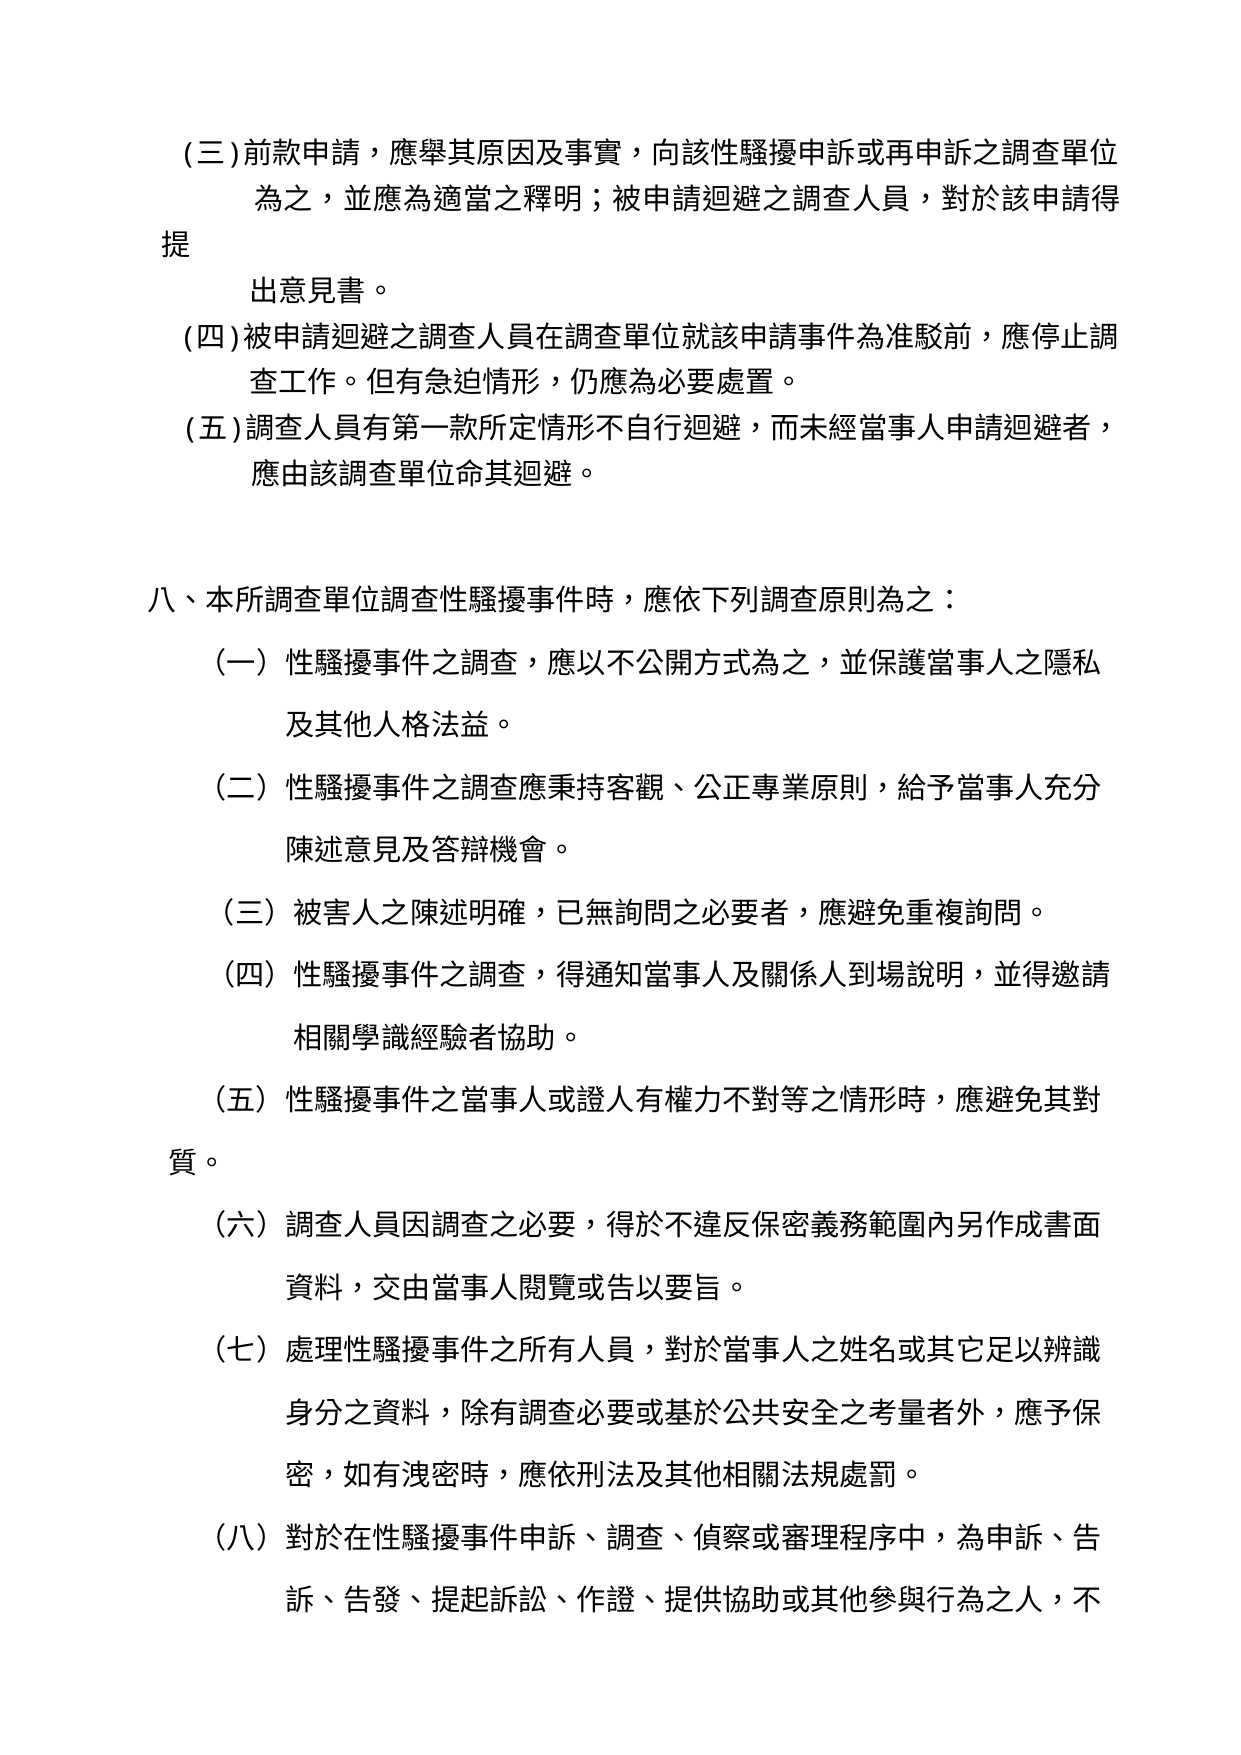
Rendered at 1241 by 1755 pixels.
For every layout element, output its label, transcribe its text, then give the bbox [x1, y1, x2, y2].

text （四）性騷擾事件之調查，得通知當事人及關係人到場說明，並得邀請相關學識經驗者協助。 [206, 931, 1122, 1056]
text (四)被申請迴避之調查人員在調查單位就該申請事件為准駁前，應停止調 [162, 310, 1122, 356]
text （六）調查人員因調查之必要，得於不違反保密義務範圍內另作成書面資料，交由當事人閱覽或告以要旨。 [197, 1181, 1122, 1306]
text （三）被害人之陳述明確，已無詢問之必要者，應避免重複詢問。 [118, 869, 1122, 931]
text （五）性騷擾事件之當事人或證人有權力不對等之情形時，應避免其對質。 [168, 1056, 1122, 1181]
text （二）性騷擾事件之調查應秉持客觀、公正專業原則，給予當事人充分陳述意見及答辯機會。 [197, 744, 1122, 869]
text 為之，並應為適當之釋明；被申請迴避之調查人員，對於該申請得提 [162, 173, 1122, 264]
text 八、本所調查單位調查性騷擾事件時，應依下列調查原則為之： [118, 556, 1122, 619]
text （七）處理性騷擾事件之所有人員，對於當事人之姓名或其它足以辨識身分之資料，除有調查必要或基於公共安全之考量者外，應予保密，如有洩密時，應依刑法及其他相關法規處罰。 [197, 1306, 1122, 1494]
text (五)調查人員有第一款所定情形不自行迴避，而未經當事人申請迴避者， [164, 402, 1122, 448]
text （八）對於在性騷擾事件申訴、調查、偵察或審理程序中，為申訴、告訴、告發、提起訴訟、作證、提供協助或其他參與行為之人，不 [197, 1494, 1122, 1619]
text 出意見書。 [162, 264, 1122, 310]
text （一）性騷擾事件之調查，應以不公開方式為之，並保護當事人之隱私及其他人格法益。 [197, 619, 1122, 744]
text 查工作。但有急迫情形，仍應為必要處置。 [162, 356, 1122, 402]
text (三)前款申請，應舉其原因及事實，向該性騷擾申訴或再申訴之調查單位 [162, 127, 1122, 173]
text 應由該調查單位命其迴避。 [164, 448, 1122, 494]
